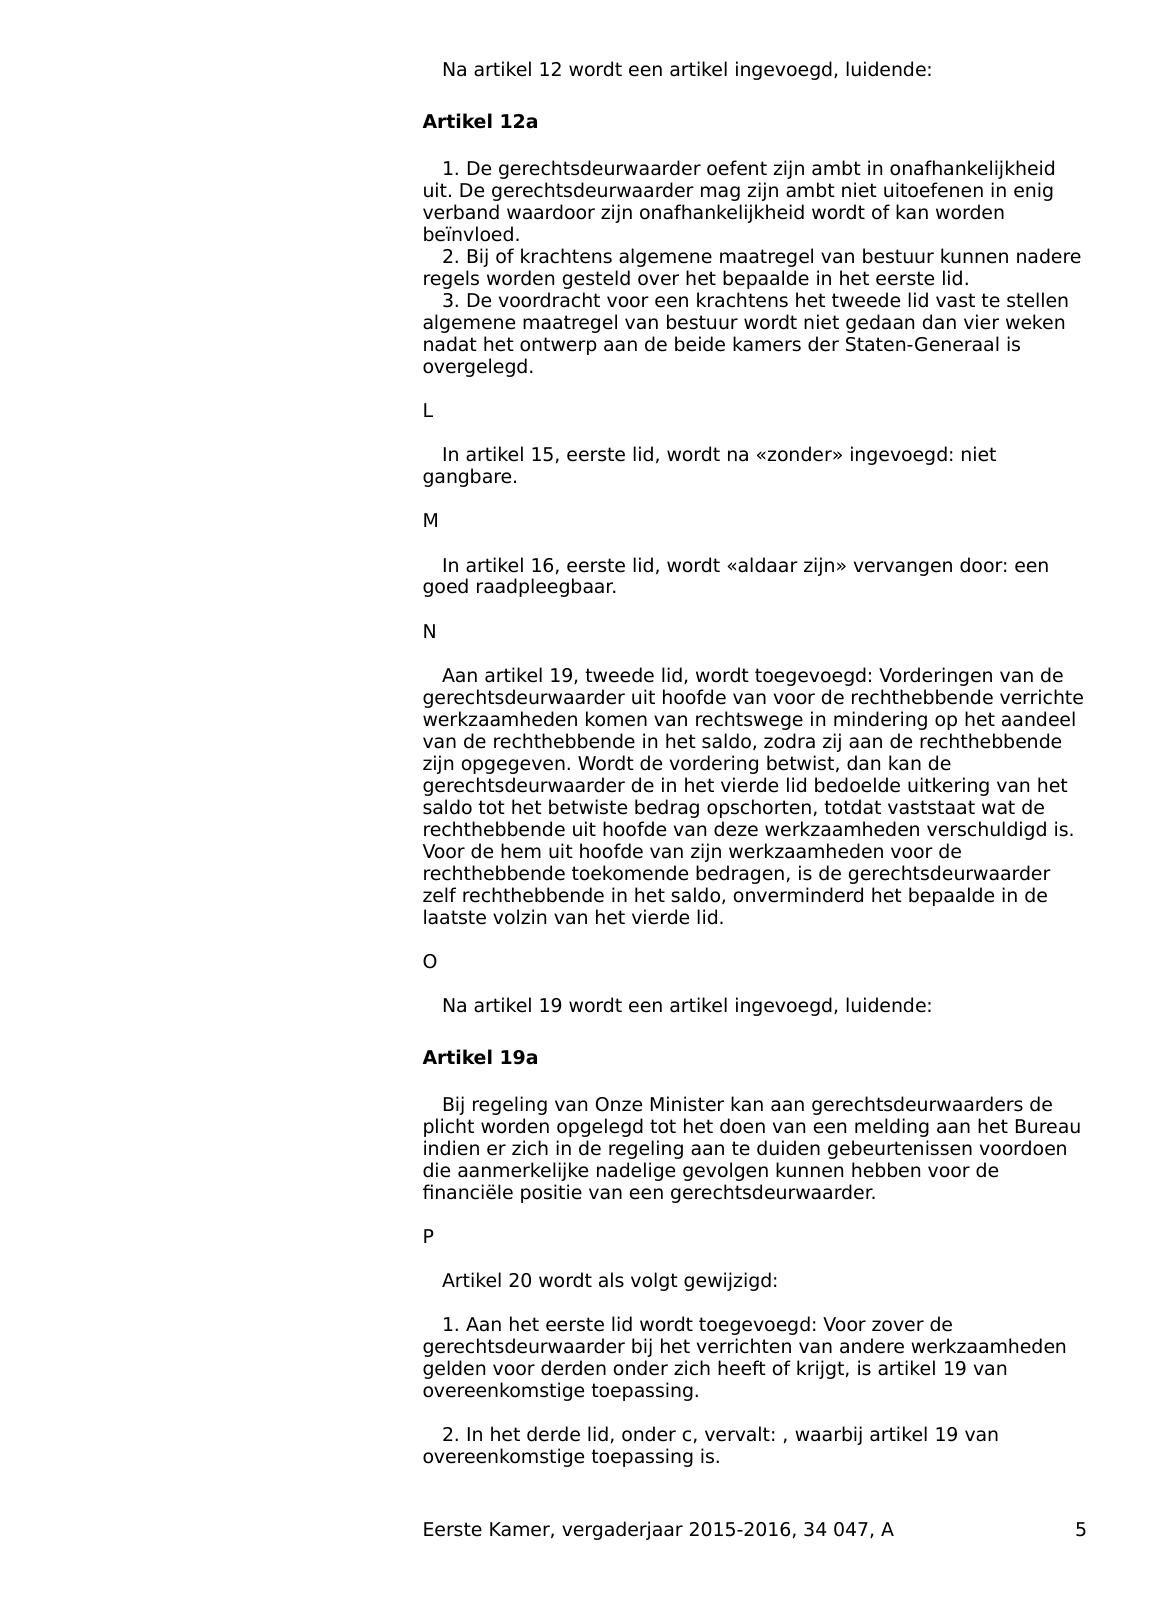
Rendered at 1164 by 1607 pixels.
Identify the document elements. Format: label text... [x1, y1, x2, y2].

text 2. Bij of krachtens algemene maatregel van bestuur kunnen nadere regels worden gesteld over het bepaalde in het eerste lid. [422, 246, 1087, 290]
text N [422, 621, 1087, 643]
text Artikel 20 wordt als volgt gewijzigd: [422, 1270, 1087, 1292]
text O [422, 951, 1087, 973]
text 1. De gerechtsdeurwaarder oefent zijn ambt in onafhankelijkheid uit. De gerechtsdeurwaarder mag zijn ambt niet uitoefenen in enig verband waardoor zijn onafhankelijkheid wordt of kan worden beïnvloed. [422, 158, 1087, 246]
text 2. In het derde lid, onder c, vervalt: , waarbij artikel 19 van overeenkomstige toepassing is. [422, 1424, 1087, 1468]
subtitle Artikel 19a [422, 1047, 1087, 1069]
text Bij regeling van Onze Minister kan aan gerechtsdeurwaarders de plicht worden opgelegd tot het doen van een melding aan het Bureau indien er zich in de regeling aan te duiden gebeurtenissen voordoen die aanmerkelijke nadelige gevolgen kunnen hebben voor de financiële positie van een gerechtsdeurwaarder. [422, 1094, 1087, 1204]
subtitle Artikel 12a [422, 111, 1087, 133]
text Na artikel 12 wordt een artikel ingevoegd, luidende: [422, 59, 1087, 81]
text In artikel 16, eerste lid, wordt «aldaar zijn» vervangen door: een goed raadpleegbaar. [422, 554, 1087, 598]
text Aan artikel 19, tweede lid, wordt toegevoegd: Vorderingen van de gerechtsdeurwaarder uit hoofde van voor de rechthebbende verrichte werkzaamheden komen van rechtswege in mindering op het aandeel van de rechthebbende in het saldo, zodra zij aan de rechthebbende zijn opgegeven. Wordt de vordering betwist, dan kan de gerechtsdeurwaarder de in het vierde lid bedoelde uitkering van het saldo tot het betwiste bedrag opschorten, totdat vaststaat wat de rechthebbende uit hoofde van deze werkzaamheden verschuldigd is. Voor de hem uit hoofde van zijn werkzaamheden voor de rechthebbende toekomende bedragen, is de gerechtsdeurwaarder zelf rechthebbende in het saldo, onverminderd het bepaalde in de laatste volzin van het vierde lid. [422, 665, 1087, 928]
text In artikel 15, eerste lid, wordt na «zonder» ingevoegd: niet gangbare. [422, 444, 1087, 488]
text 1. Aan het eerste lid wordt toegevoegd: Voor zover de gerechtsdeurwaarder bij het verrichten van andere werkzaamheden gelden voor derden onder zich heeft of krijgt, is artikel 19 van overeenkomstige toepassing. [422, 1314, 1087, 1402]
text Na artikel 19 wordt een artikel ingevoegd, luidende: [422, 995, 1087, 1017]
text 3. De voordracht voor een krachtens het tweede lid vast te stellen algemene maatregel van bestuur wordt niet gedaan dan vier weken nadat het ontwerp aan de beide kamers der Staten-Generaal is overgelegd. [422, 290, 1087, 378]
text M [422, 510, 1087, 532]
text L [422, 400, 1087, 422]
text P [422, 1226, 1087, 1248]
